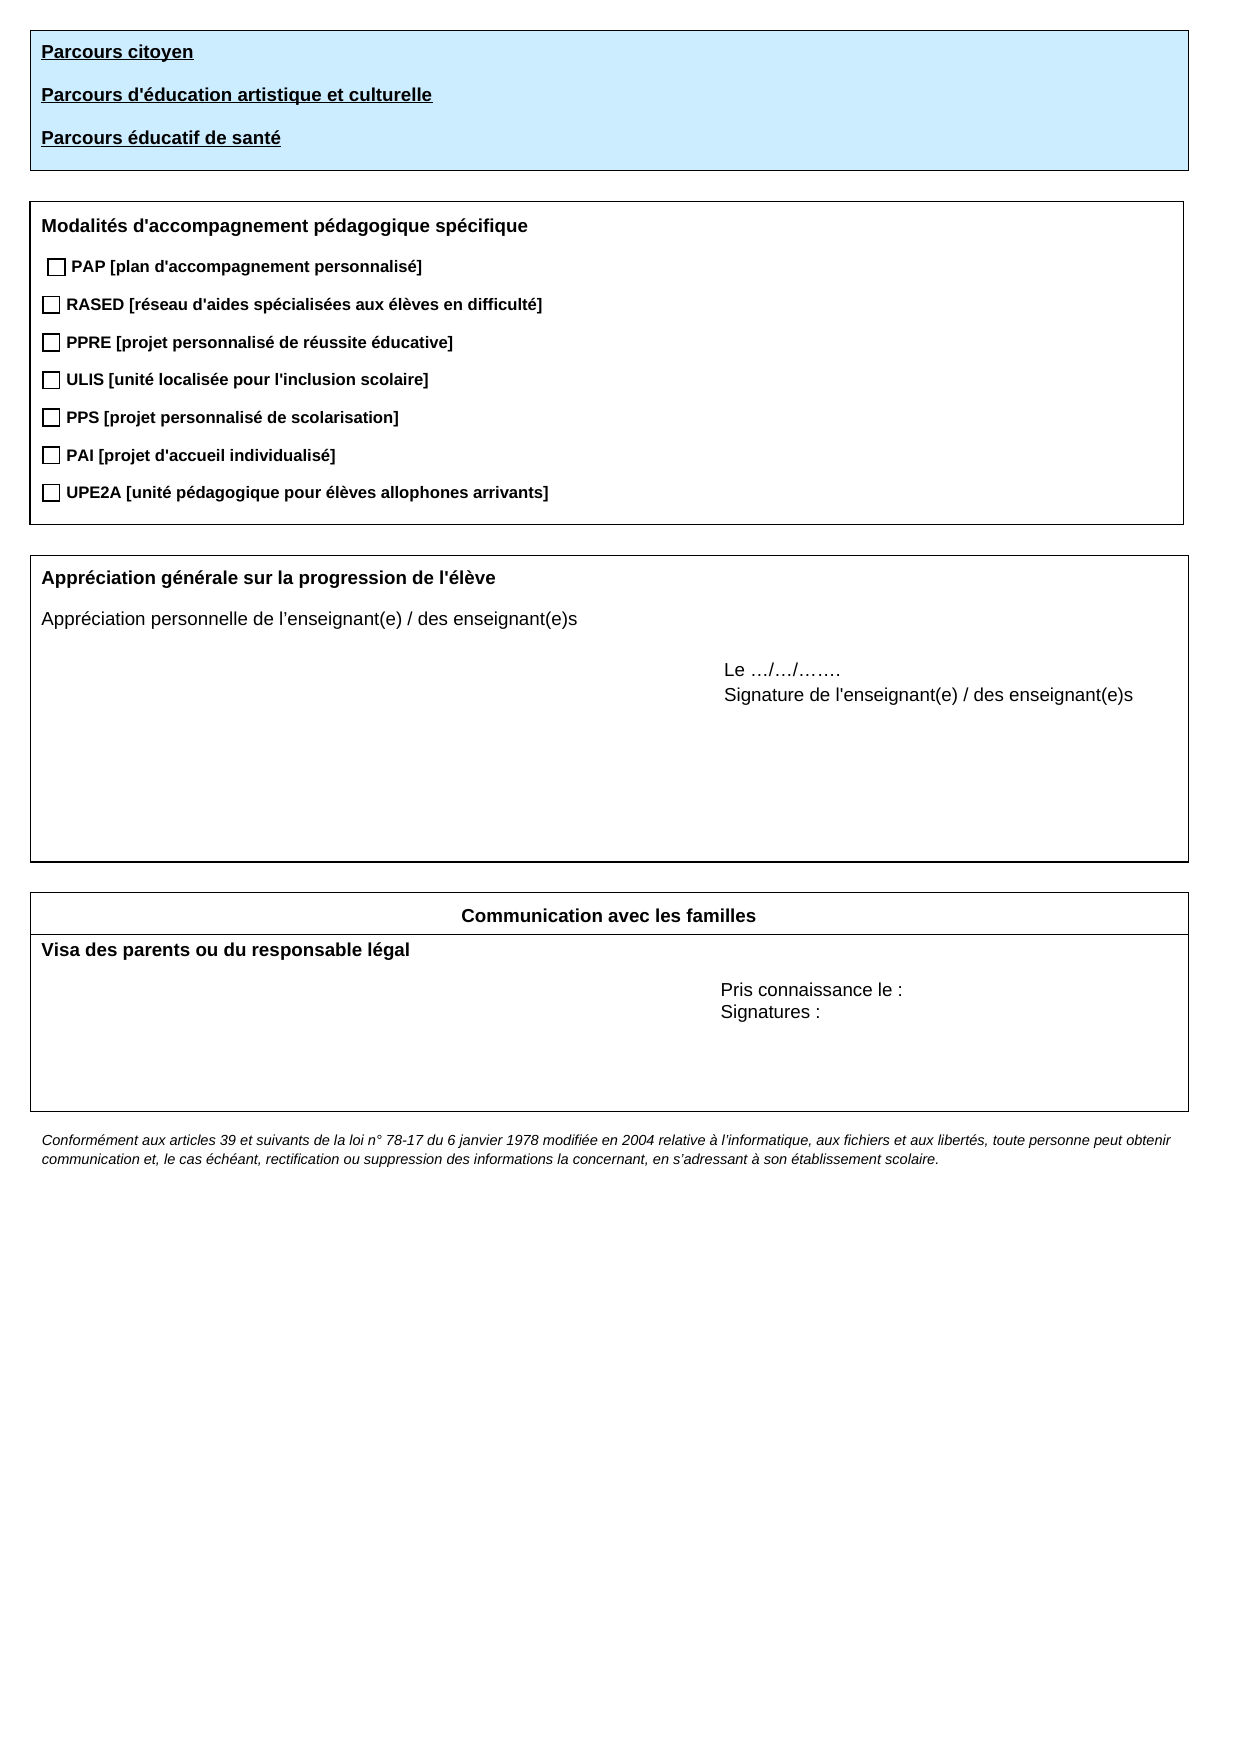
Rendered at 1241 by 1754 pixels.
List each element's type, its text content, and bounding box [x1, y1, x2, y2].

table_header Communication avec les familles [31, 893, 1188, 934]
table_cell Parcours citoyen Parcours d'éducation artistique et culturelle Parcours éducatif de santé [31, 31, 1188, 170]
text Conformément aux articles 39 et suivants de la loi n° 78-17 du 6 janvier 1978 modifiée en 2004 relative à l’informatique, aux fichiers et aux libertés, toute personne peut obtenir communication et, le cas échéant, rectification ou suppression des informations la concernant, en s’adressant à son établissement scolaire. [42, 1131, 1196, 1167]
table_header Modalités d'accompagnement pédagogique spécifique [31, 202, 1183, 524]
table_header Appréciation générale sur la progression de l'élève [31, 556, 1188, 597]
table_cell Appréciation personnelle de l’enseignant(e) / des enseignant(e)s Le …/…/……. Signature de l'enseignant(e) / des enseignant(e)s [31, 597, 1188, 861]
table_cell Visa des parents ou du responsable légal [31, 935, 1188, 976]
table_cell Pris connaissance le : Signatures : [31, 976, 1188, 1111]
